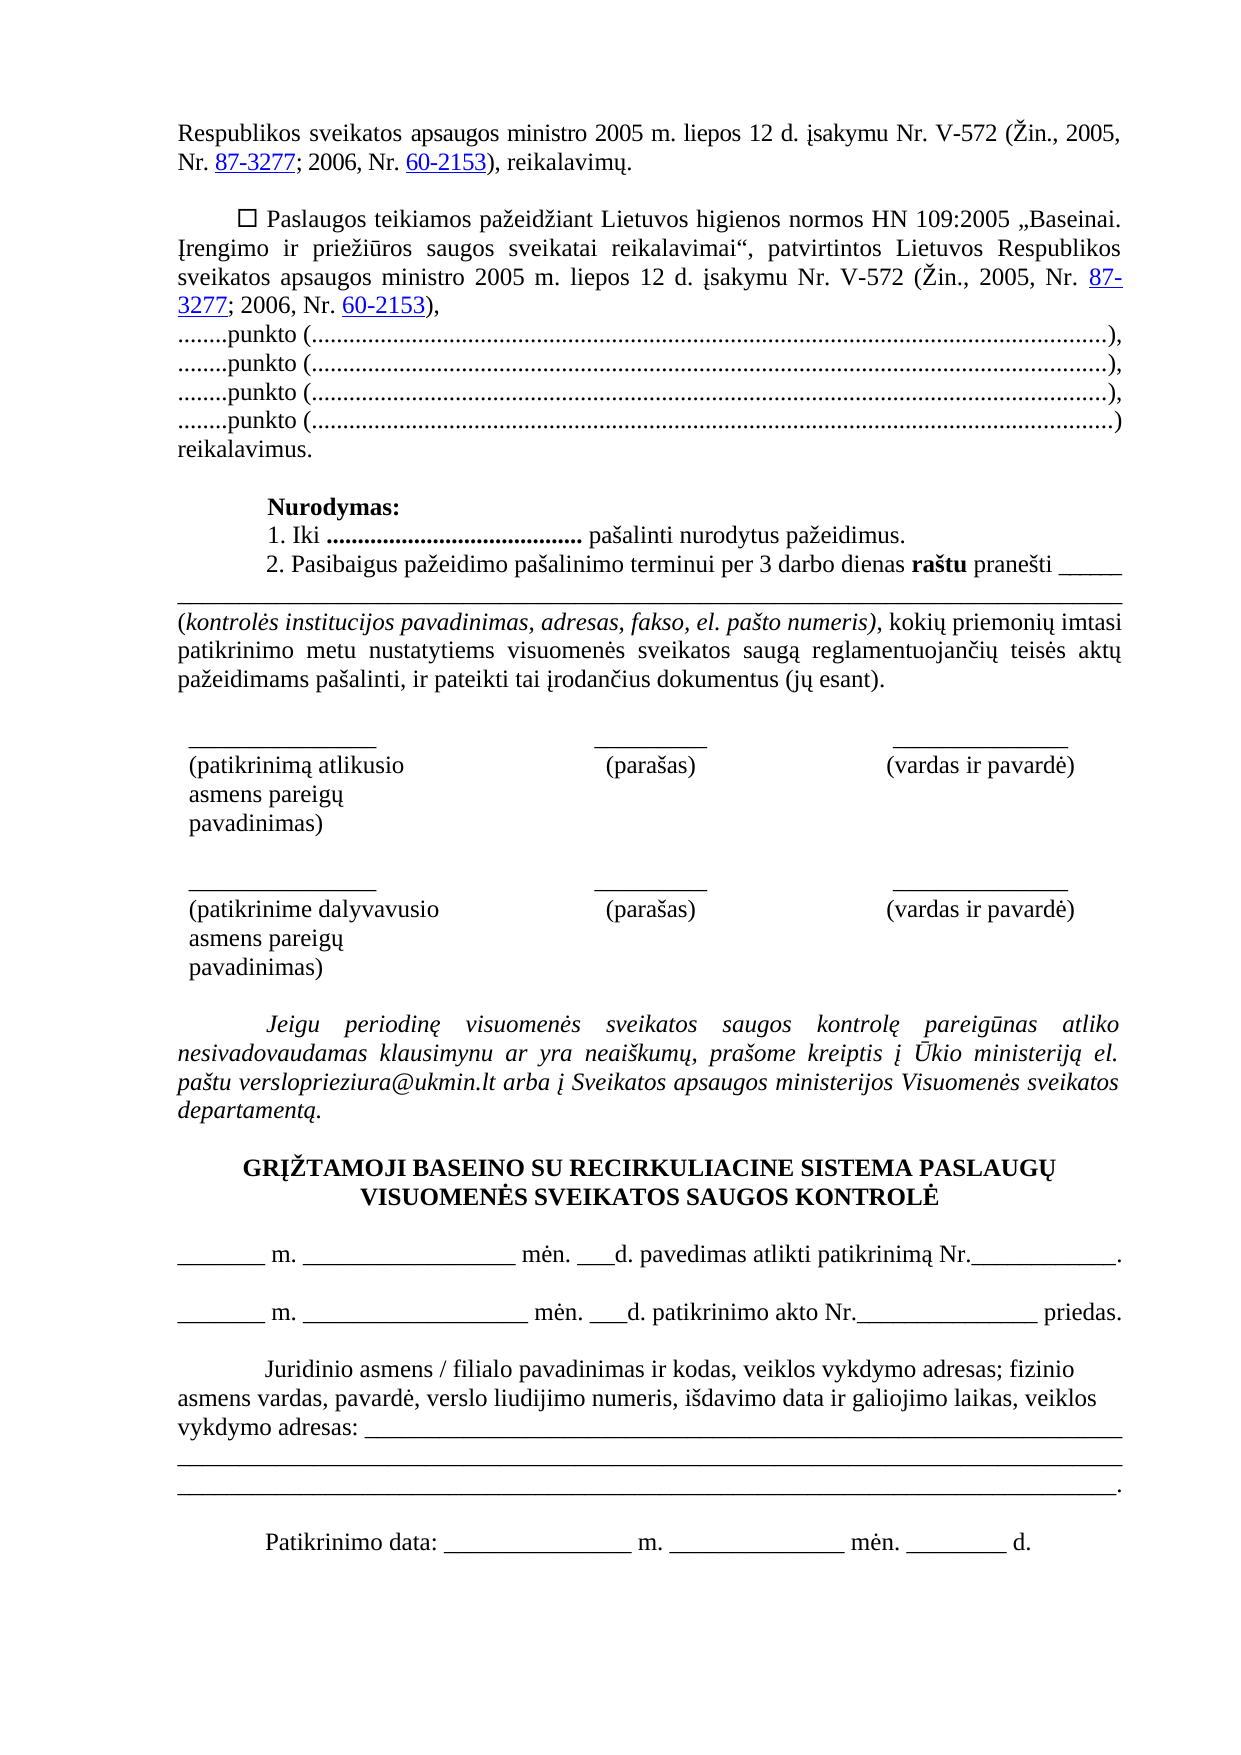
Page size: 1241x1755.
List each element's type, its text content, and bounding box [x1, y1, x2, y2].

text _______ m. _________________ mėn. ___d. pavedimas atlikti patikrinimą Nr. . [177, 1239, 1122, 1268]
table_header [746, 866, 838, 981]
table_header _______________ (patikrinimą atlikusio asmens pareigų pavadinimas) [177, 722, 488, 837]
text Patikrinimo data: _______________ m. ______________ mėn. ________ d. [177, 1527, 1122, 1556]
text _ [177, 578, 1122, 603]
text 1. Iki ......................................... pašalinti nurodytus pažeidimus. [267, 521, 1122, 549]
text ........punkto ( ), [177, 319, 1122, 348]
table_header [489, 866, 556, 981]
text Jeigu periodinę visuomenės sveikatos saugos kontrolę pareigūnas atliko nesivadovaudamas klausimynu ar yra neaiškumų, prašome kreiptis į Ūkio ministeriją el. paštu versloprieziura@ukmin.lt arba į Sveikatos apsaugos ministerijos Visuomenės sveikatos departamentą. [177, 1009, 1122, 1124]
text GRĮŽTAMOJI BASEINO SU RECIRKULIACINE SISTEMA PASLAUGŲ VISUOMENĖS SVEIKATOS SAUGOS KONTROLĖ [177, 1153, 1122, 1211]
text [] Paslaugos teikiamos pažeidžiant Lietuvos higienos normos HN 109:2005 „Baseinai. Įrengimo ir priežiūros saugos sveikatai reikalavimai“, patvirtintos Lietuvos Respublikos sveikatos apsaugos ministro 2005 m. liepos 12 d. įsakymu Nr. V-572 (Žin., 2005, Nr. 87-3277; 2006, Nr. 60-2153), [177, 204, 1122, 319]
table_header [746, 722, 838, 837]
text 2. Pasibaigus pažeidimo pašalinimo terminui per 3 darbo dienas raštu pranešti [177, 549, 1122, 578]
table_header _________ (parašas) [556, 722, 746, 837]
table_header [489, 722, 556, 837]
text _______ m. __________________ mėn. ___d. patikrinimo akto Nr. priedas. [177, 1297, 1122, 1326]
text ........punkto ( ) [177, 406, 1122, 434]
table_header ______________ (vardas ir pavardė) [839, 722, 1122, 837]
text _ . [177, 1469, 1122, 1498]
text ........punkto ( ), [177, 377, 1122, 406]
text reikalavimus. [177, 434, 1122, 463]
text ........punkto ( ), [177, 348, 1122, 377]
text _ [177, 1441, 1122, 1465]
table_header _______________ (patikrinime dalyvavusio asmens pareigų pavadinimas) [177, 866, 488, 981]
text Juridinio asmens / filialo pavadinimas ir kodas, veiklos vykdymo adresas; fizinio asmens vardas, pavardė, verslo liudijimo numeris, išdavimo data ir galiojimo laikas, veiklos vykdymo adresas: [177, 1354, 1122, 1441]
text [] Paslaugos teikiamos nepažeidžiant Lietuvos higienos normos HN 109:2005 „Baseinai. Įrengimo ir priežiūros saugos sveikatai reikalavimai“, patvirtintos Lietuvos Respublikos sveikatos apsaugos ministro 2005 m. liepos 12 d. įsakymu Nr. V-572 (Žin., 2005, Nr. 87-3277; 2006, Nr. 60-2153), reikalavimų. [177, 118, 1122, 176]
text Nurodymas: [177, 492, 1122, 521]
table_header _________ (parašas) [556, 866, 746, 981]
table_header ______________ (vardas ir pavardė) [839, 866, 1122, 981]
text (kontrolės institucijos pavadinimas, adresas, fakso, el. pašto numeris), kokių priemonių imtasi patikrinimo metu nustatytiems visuomenės sveikatos saugą reglamentuojančių teisės aktų pažeidimams pašalinti, ir pateikti tai įrodančius dokumentus (jų esant). [177, 607, 1122, 693]
